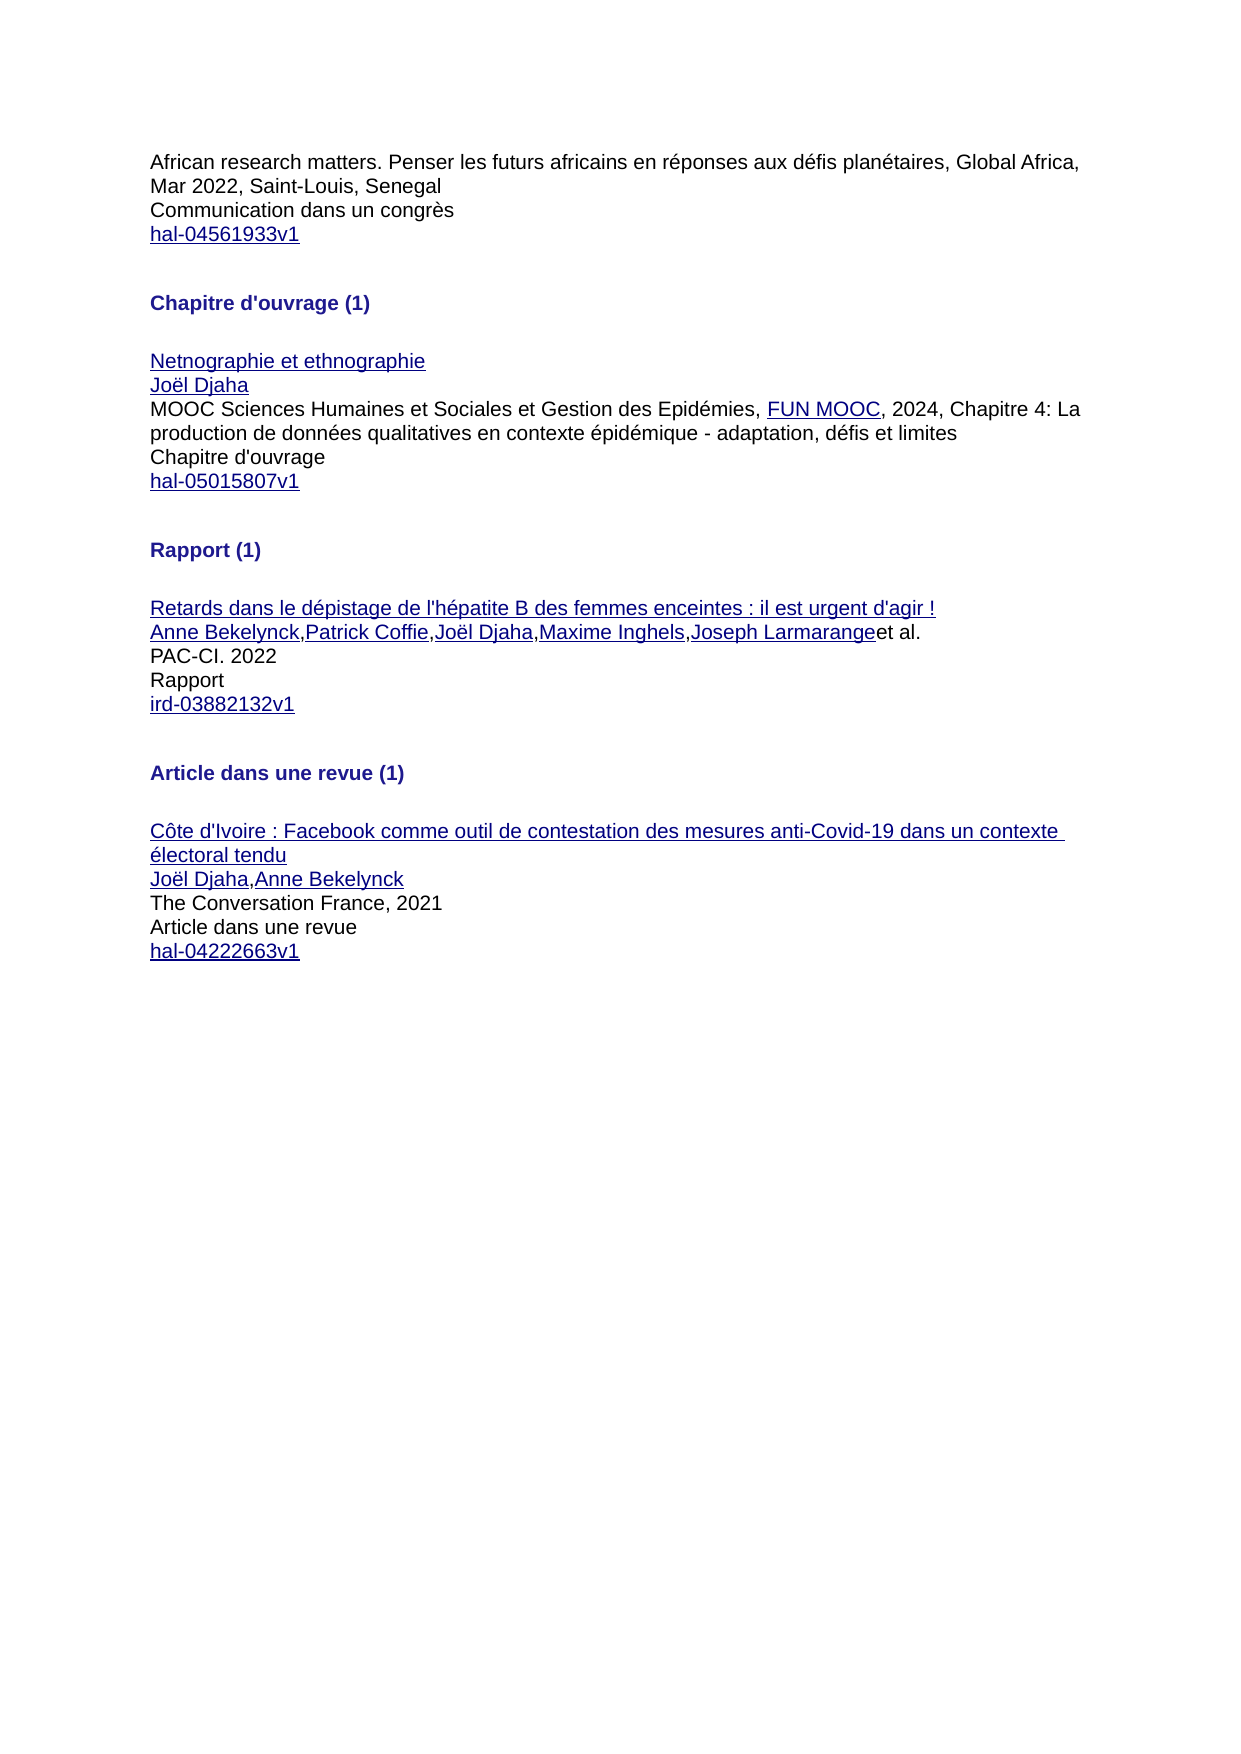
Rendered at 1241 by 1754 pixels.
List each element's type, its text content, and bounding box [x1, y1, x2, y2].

subtitle Rapport (1) [150, 537, 1090, 561]
table_header Netnographie et ethnographie Joël Djaha MOOC Sciences Humaines et Sociales et Gestion des Epidémies, FUN MOOC, 2024, Chapitre 4: La production de données qualitatives en contexte épidémique - adaptation, défis et limites Chapitre d'ouvrage hal-05015807v1 [150, 349, 1090, 493]
table_cell African research matters. Penser les futurs africains en réponses aux défis planétaires, Global Africa, Mar 2022, Saint-Louis, Senegal Communication dans un congrès hal-04561933v1 [150, 150, 1090, 246]
subtitle Article dans une revue (1) [150, 760, 1090, 784]
table_header Retards dans le dépistage de l'hépatite B des femmes enceintes : il est urgent d'agir ! Anne Bekelynck,Patrick Coffie,Joël Djaha,Maxime Inghels,Joseph Larmarangeet al. PAC-CI. 2022 Rapport ird-03882132v1 [150, 596, 1090, 716]
table_header Côte d'Ivoire : Facebook comme outil de contestation des mesures anti-Covid-19 dans un contexte électoral tendu Joël Djaha,Anne Bekelynck The Conversation France, 2021 Article dans une revue hal-04222663v1 [150, 819, 1090, 962]
subtitle Chapitre d'ouvrage (1) [150, 291, 1090, 314]
